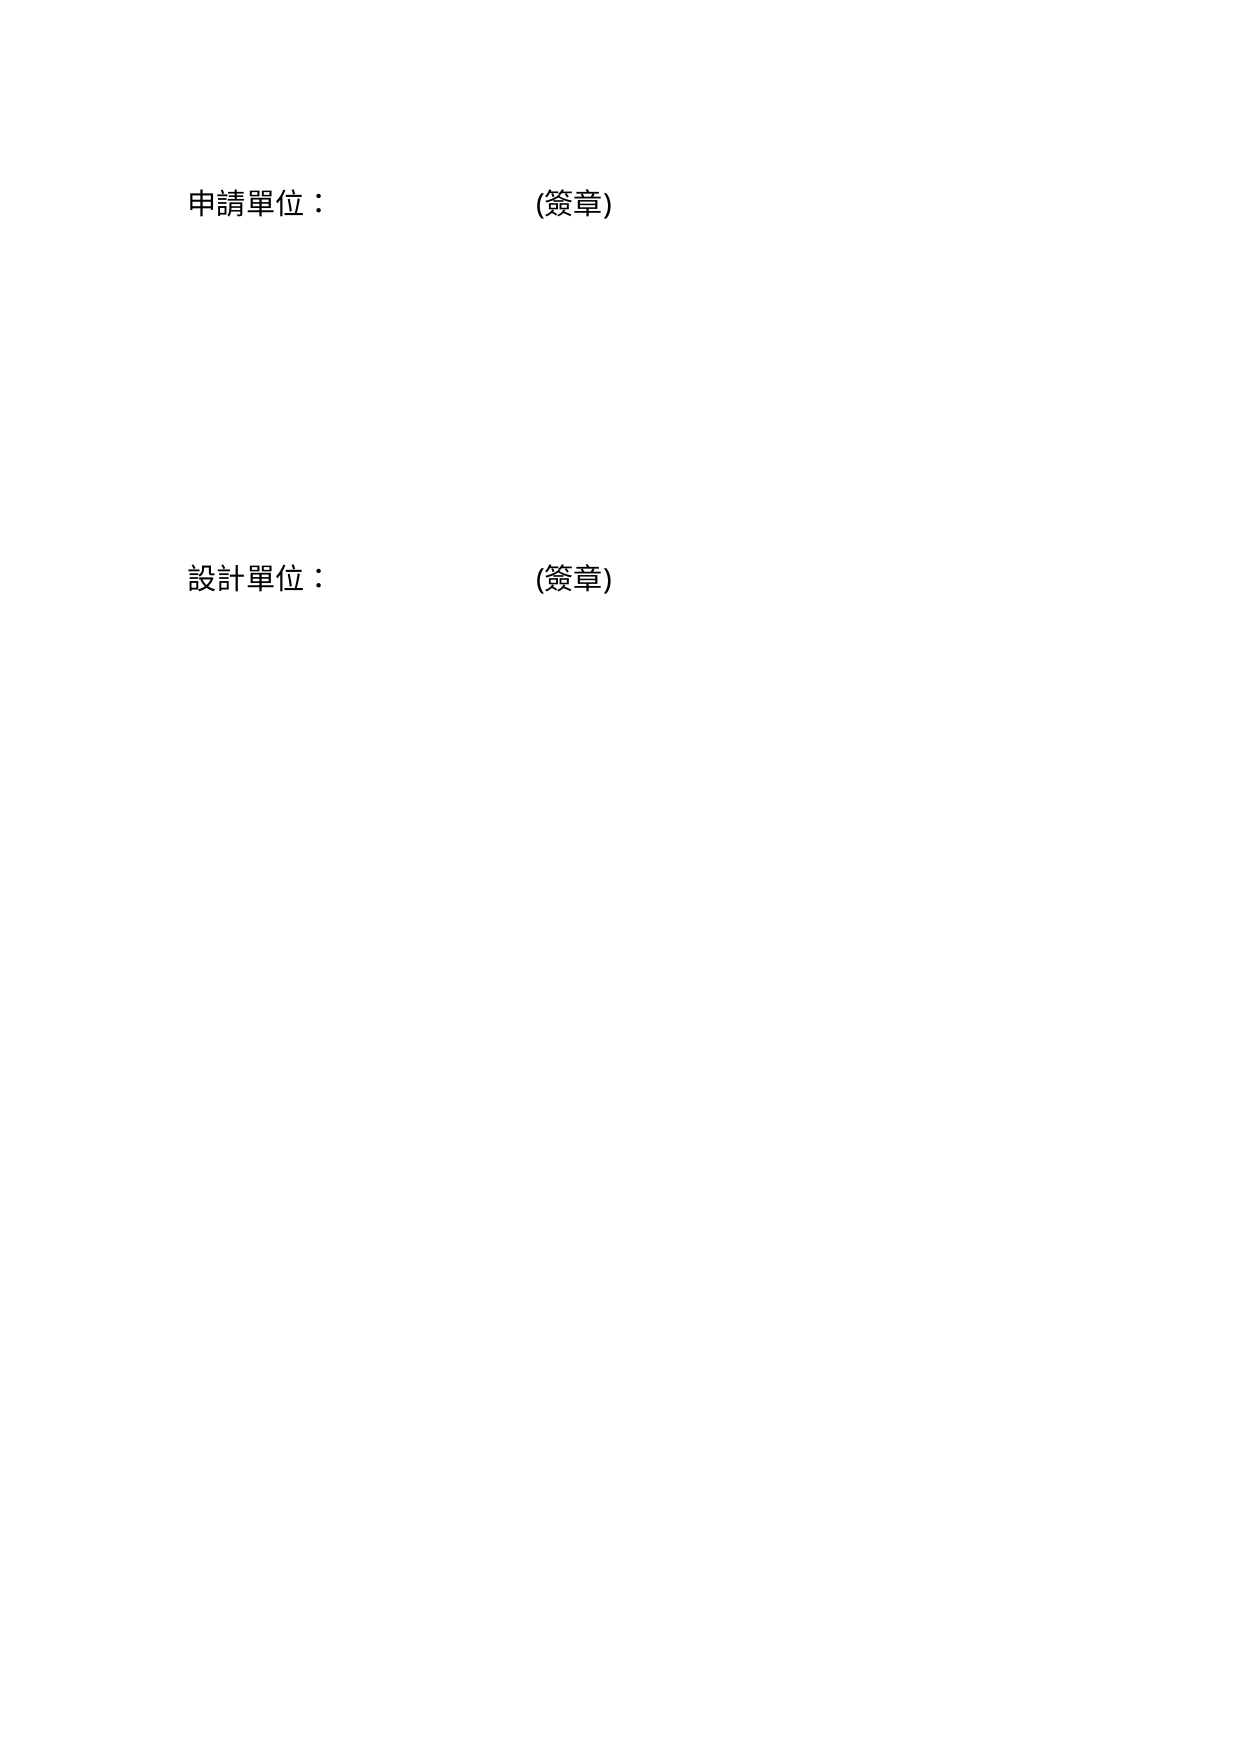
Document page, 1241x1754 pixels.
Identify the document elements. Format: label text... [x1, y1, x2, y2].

text 申請單位： (簽章) [187, 164, 1053, 239]
text 設計單位： (簽章) [187, 539, 1053, 614]
